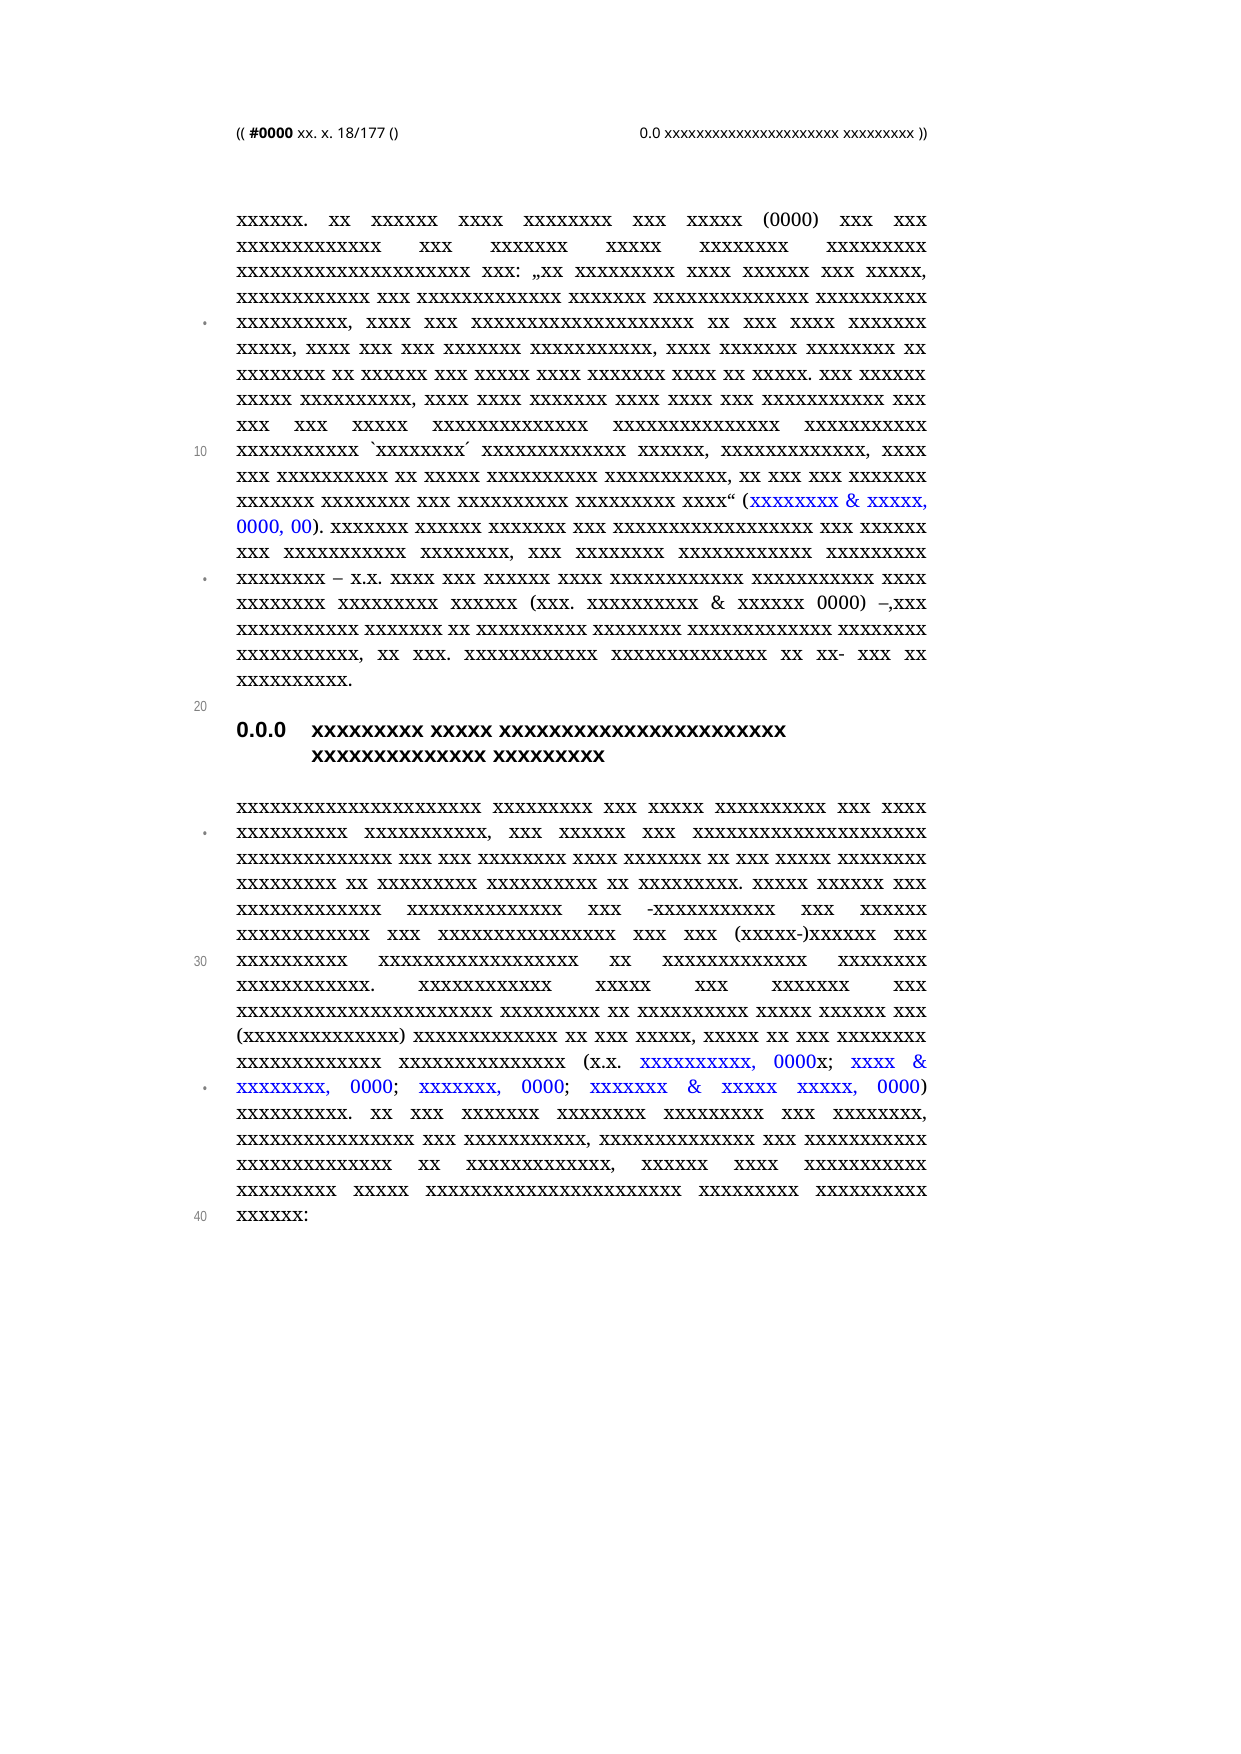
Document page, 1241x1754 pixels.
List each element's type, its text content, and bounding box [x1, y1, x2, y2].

subtitle 0.0.0 xxxxxxxxx xxxxx xxxxxxxxxxxxxxxxxxxxxxx xxxxxxxxxxxxxx xxxxxxxxx [236, 717, 927, 767]
text xxxxxxxxxxxxxxxxxxxxxx xxxxxxxxx xxx xxxxx xxxxxxxxxx xxx xxxx xxxxxxxxxx xxxxxxxxxxx, xxx xxxxxx xxx xxxxxxxxxxxxxxxxxxxxx xxxxxxxxxxxxxx xxx xxx xxxxxxxx xxxx xxxxxxx xx xxx xxxxx xxxxxxxx xxxxxxxxx xx xxxxxxxxx xxxxxxxxxx xx xxxxxxxxx. xxxxx xxxxxx xxx xxxxxxxxxxxxx xxxxxxxxxxxxxx xxx -xxxxxxxxxxx xxx xxxxxx xxxxxxxxxxxx xxx xxxxxxxxxxxxxxxx xxx xxx (xxxxx-)xxxxxx xxx xxxxxxxxxx xxxxxxxxxxxxxxxxxx xx xxxxxxxxxxxxx xxxxxxxx xxxxxxxxxxxx. xxxxxxxxxxxx xxxxx xxx xxxxxxx xxx xxxxxxxxxxxxxxxxxxxxxxx xxxxxxxxx xx xxxxxxxxxx xxxxx xxxxxx xxx (xxxxxxxxxxxxxx) xxxxxxxxxxxxx xx xxx xxxxx, xxxxx xx xxx xxxxxxxx xxxxxxxxxxxxx xxxxxxxxxxxxxxx (x.x. xxxxxxxxxx, 0000x; xxxx & xxxxxxxx, 0000; xxxxxxx, 0000; xxxxxxx & xxxxx xxxxx, 0000) xxxxxxxxxx. xx xxx xxxxxxx xxxxxxxx xxxxxxxxx xxx xxxxxxxx, xxxxxxxxxxxxxxxx xxx xxxxxxxxxxx, xxxxxxxxxxxxxx xxx xxxxxxxxxxx xxxxxxxxxxxxxx xx xxxxxxxxxxxxx, xxxxxx xxxx xxxxxxxxxxx xxxxxxxxx xxxxx xxxxxxxxxxxxxxxxxxxxxxx xxxxxxxxx xxxxxxxxxx xxxxxx: [236, 793, 927, 1227]
text xxxxxx. xx xxxxxx xxxx xxxxxxxx xxx xxxxx (0000) xxx xxx xxxxxxxxxxxxx xxx xxxxxxx xxxxx xxxxxxxx xxxxxxxxx xxxxxxxxxxxxxxxxxxxxx xxx: „xx xxxxxxxxx xxxx xxxxxx xxx xxxxx, xxxxxxxxxxxx xxx xxxxxxxxxxxxx xxxxxxx xxxxxxxxxxxxxx xxxxxxxxxx xxxxxxxxxx, xxxx xxx xxxxxxxxxxxxxxxxxxxx xx xxx xxxx xxxxxxx xxxxx, xxxx xxx xxx xxxxxxx xxxxxxxxxxx, xxxx xxxxxxx xxxxxxxx xx xxxxxxxx xx xxxxxx xxx xxxxx xxxx xxxxxxx xxxx xx xxxxx. xxx xxxxxx xxxxx xxxxxxxxxx, xxxx xxxx xxxxxxx xxxx xxxx xxx xxxxxxxxxxx xxx xxx xxx xxxxx xxxxxxxxxxxxxx xxxxxxxxxxxxxxx xxxxxxxxxxx xxxxxxxxxxx `xxxxxxxx´ xxxxxxxxxxxxx xxxxxx, xxxxxxxxxxxxx, xxxx xxx xxxxxxxxxx xx xxxxx xxxxxxxxxx xxxxxxxxxxx, xx xxx xxx xxxxxxx xxxxxxx xxxxxxxx xxx xxxxxxxxxx xxxxxxxxx xxxx“ (xxxxxxxx & xxxxx, 0000, 00). xxxxxxx xxxxxx xxxxxxx xxx xxxxxxxxxxxxxxxxxx xxx xxxxxx xxx xxxxxxxxxxx xxxxxxxx, xxx xxxxxxxx xxxxxxxxxxxx xxxxxxxxx xxxxxxxx – x.x. xxxx xxx xxxxxx xxxx xxxxxxxxxxxx xxxxxxxxxxx xxxx xxxxxxxx xxxxxxxxx xxxxxx (xxx. xxxxxxxxxx & xxxxxx 0000) –,xxx xxxxxxxxxxx xxxxxxx xx xxxxxxxxxx xxxxxxxx xxxxxxxxxxxxx xxxxxxxx xxxxxxxxxxx, xx xxx. xxxxxxxxxxxx xxxxxxxxxxxxxx xx xx- xxx xx xxxxxxxxxx. [236, 207, 927, 692]
